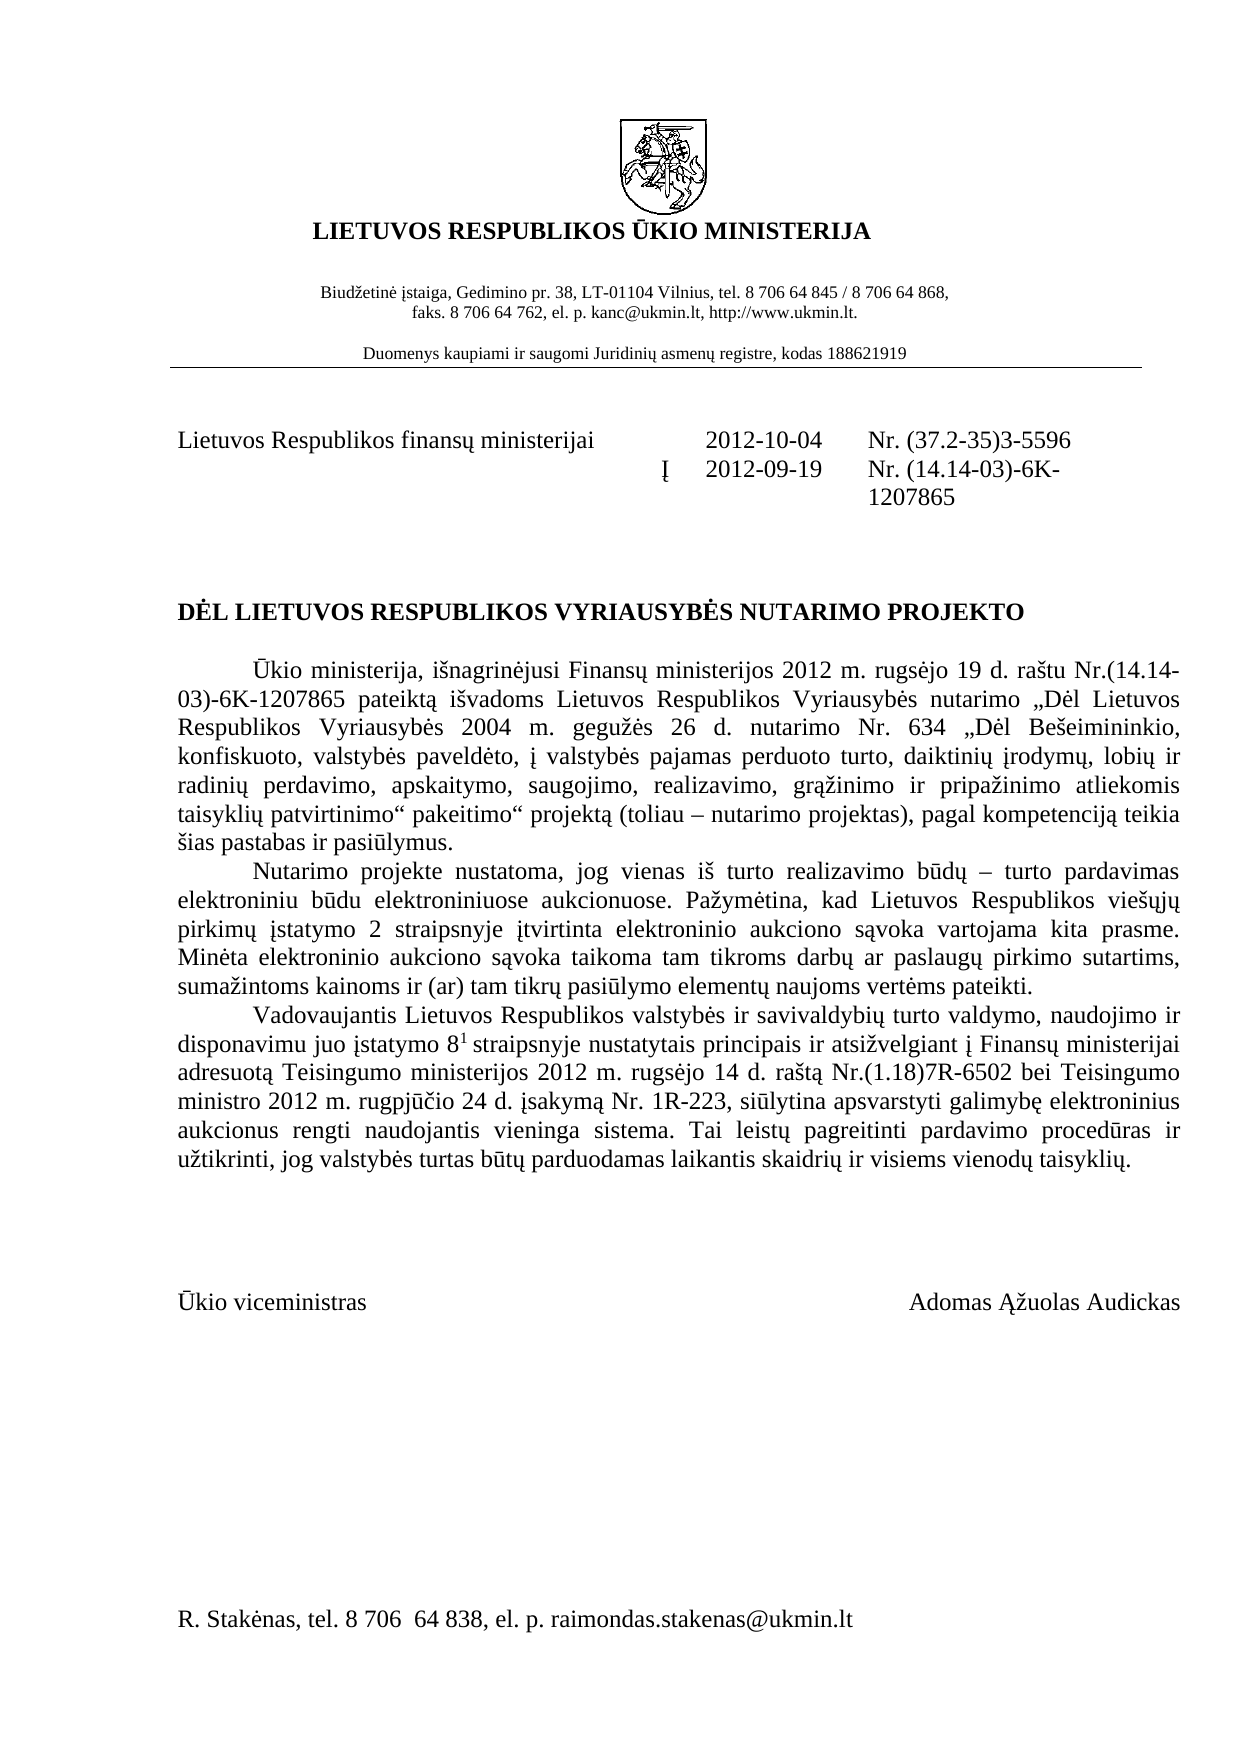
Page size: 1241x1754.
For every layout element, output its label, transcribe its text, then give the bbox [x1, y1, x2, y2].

table_cell Į [661, 454, 705, 511]
table_cell [661, 569, 705, 597]
text R. Stakėnas, tel. 8 706 64 838, el. p. raimondas.stakenas@ukmin.lt [177, 1604, 1181, 1632]
table_cell [868, 540, 1144, 569]
text Ūkio viceministras Adomas Ąžuolas Audickas [177, 1287, 1181, 1316]
table_cell 2012-09-19 [705, 454, 868, 511]
table_cell Dėl lietuvos respublikos vyriausybės nutarimo projekto [177, 598, 1144, 626]
table_header 2012-10-04 [705, 425, 868, 454]
table_header Nr. (37.2-35)3-5596 [868, 425, 1144, 454]
text LIETUVOS RESPUBLIKOS ŪKIO MINISTERIJA [88, 135, 1181, 244]
table_cell [177, 540, 661, 569]
text Duomenys kaupiami ir saugomi Juridinių asmenų registre, kodas 188621919 [88, 343, 1181, 363]
text Biudžetinė įstaiga, Gedimino pr. 38, LT-01104 Vilnius, tel. 8 706 64 845 / 8 706 64 868, faks. 8 706 64 762, el. p. kanc@ukmin.lt, http://www.ukmin.lt. [88, 282, 1181, 322]
table_cell [868, 569, 1144, 597]
table_cell [705, 540, 868, 569]
table_cell [661, 511, 705, 540]
table_cell Nr. (14.14-03)-6K-1207865 [868, 454, 1144, 511]
table_cell [705, 569, 868, 597]
text Vadovaujantis Lietuvos Respublikos valstybės ir savivaldybių turto valdymo, naudojimo ir disponavimu juo įstatymo 81 straipsnyje nustatytais principais ir atsižvelgiant į Finansų ministerijai adresuotą Teisingumo ministerijos 2012 m. rugsėjo 14 d. raštą Nr.(1.18)7R-6502 bei Teisingumo ministro 2012 m. rugpjūčio 24 d. įsakymą Nr. 1R-223, siūlytina apsvarstyti galimybę elektroninius aukcionus rengti naudojantis vieninga sistema. Tai leistų pagreitinti pardavimo procedūras ir užtikrinti, jog valstybės turtas būtų parduodamas laikantis skaidrių ir visiems vienodų taisyklių. [177, 1000, 1181, 1172]
table_cell [177, 511, 661, 540]
table_cell [705, 511, 868, 540]
table_cell [868, 511, 1144, 540]
table_header Lietuvos Respublikos finansų ministerijai [177, 425, 661, 511]
subtitle Nutarimo projekte nustatoma, jog vienas iš turto realizavimo būdų – turto pardavimas elektroniniu būdu elektroniniuose aukcionuose. Pažymėtina, kad Lietuvos Respublikos viešųjų pirkimų įstatymo 2 straipsnyje įtvirtinta elektroninio aukciono sąvoka vartojama kita prasme. Minėta elektroninio aukciono sąvoka taikoma tam tikroms darbų ar paslaugų pirkimo sutartims, sumažintoms kainoms ir (ar) tam tikrų pasiūlymo elementų naujoms vertėms pateikti. [177, 856, 1181, 1000]
table_cell [177, 569, 661, 597]
table_header [661, 425, 705, 454]
text Ūkio ministerija, išnagrinėjusi Finansų ministerijos 2012 m. rugsėjo 19 d. raštu Nr.(14.14-03)-6K-1207865 pateiktą išvadoms Lietuvos Respublikos Vyriausybės nutarimo „Dėl Lietuvos Respublikos Vyriausybės 2004 m. gegužės 26 d. nutarimo Nr. 634 „Dėl Bešeimininkio, konfiskuoto, valstybės paveldėto, į valstybės pajamas perduoto turto, daiktinių įrodymų, lobių ir radinių perdavimo, apskaitymo, saugojimo, realizavimo, grąžinimo ir pripažinimo atliekomis taisyklių patvirtinimo“ pakeitimo“ projektą (toliau – nutarimo projektas), pagal kompetenciją teikia šias pastabas ir pasiūlymus. [177, 655, 1181, 856]
table_cell [661, 540, 705, 569]
